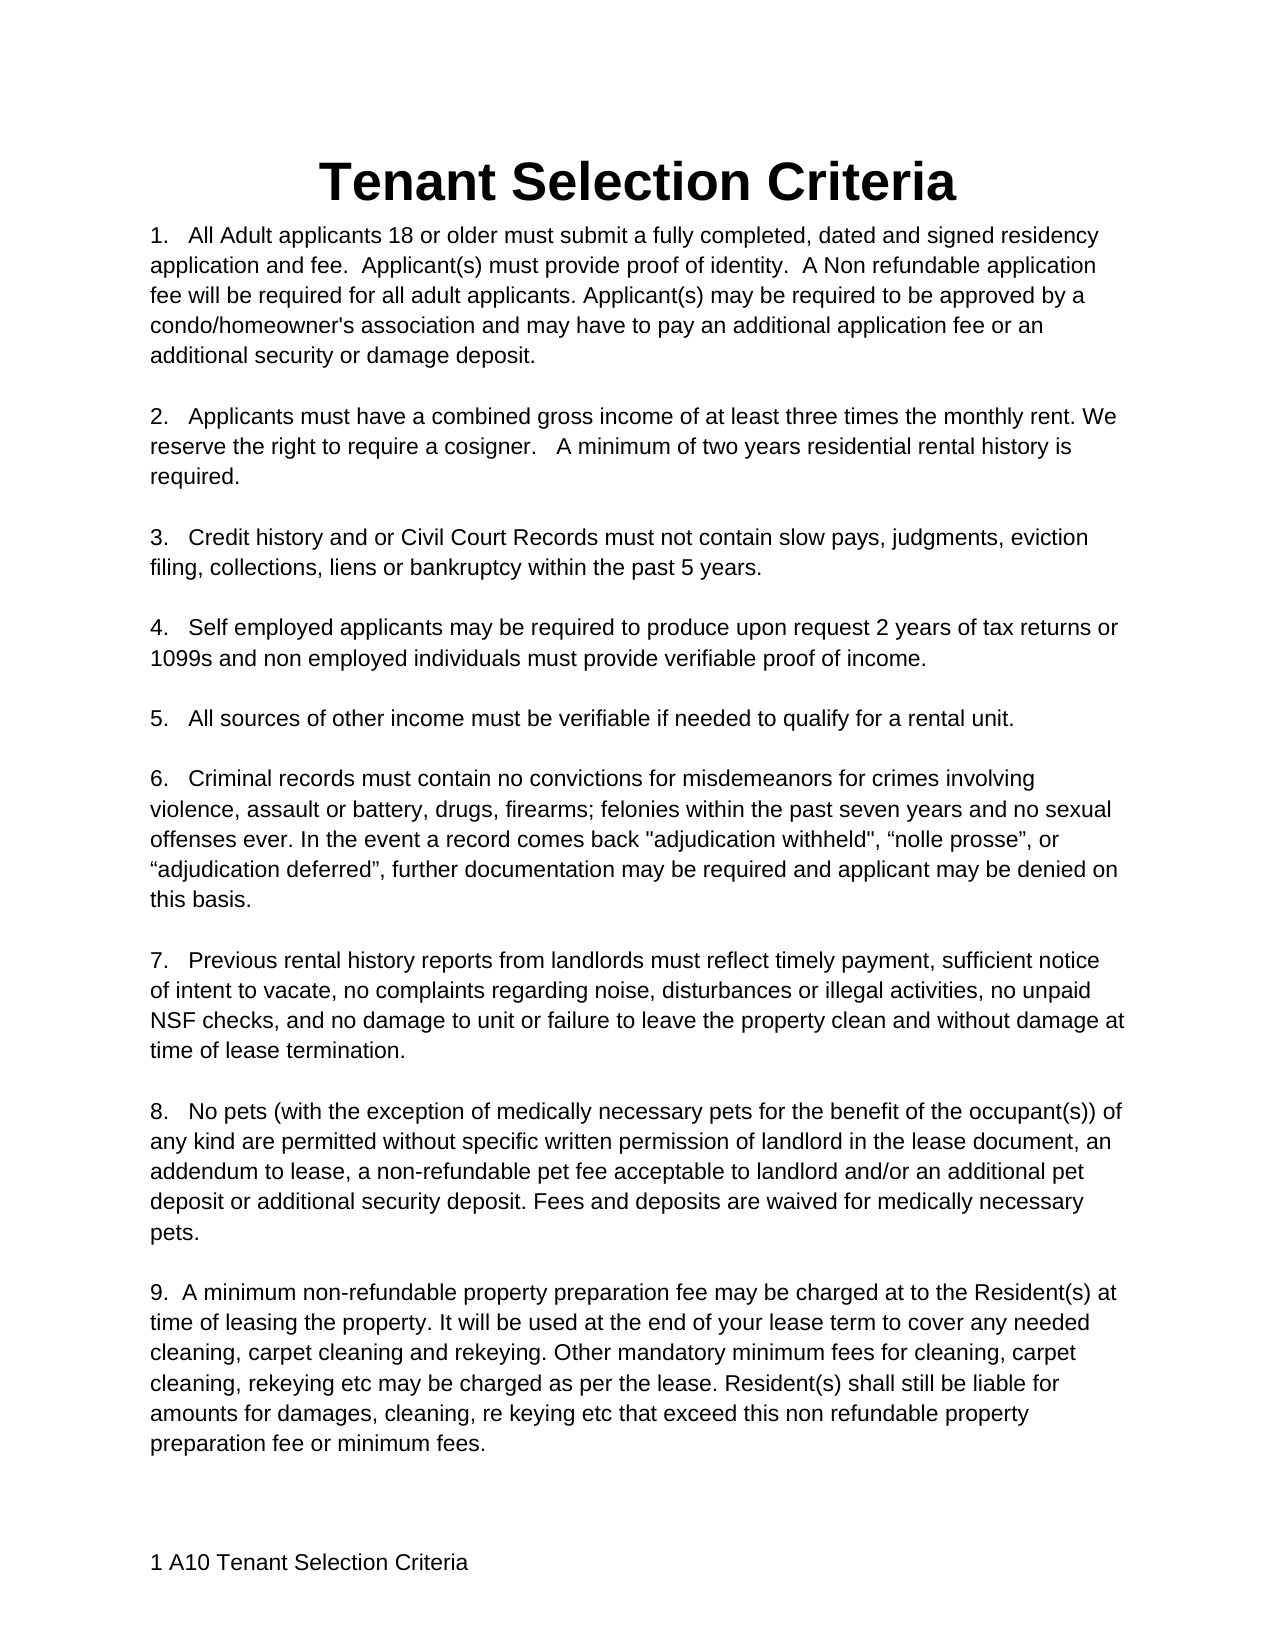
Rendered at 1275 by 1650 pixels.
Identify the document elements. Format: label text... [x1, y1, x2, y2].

text 7. Previous rental history reports from landlords must reflect timely payment, sufficient notice of intent to vacate, no complaints regarding noise, disturbances or illegal activities, no unpaid NSF checks, and no damage to unit or failure to leave the property clean and without damage at time of lease termination. [150, 947, 1125, 1063]
text 6. Criminal records must contain no convictions for misdemeanors for crimes involving violence, assault or battery, drugs, firearms; felonies within the past seven years and no sexual offenses ever. In the event a record comes back "adjudication withheld", “nolle prosse”, or “adjudication deferred”, further documentation may be required and applicant may be denied on this basis. [150, 765, 1125, 912]
text 3. Credit history and or Civil Court Records must not contain slow pays, judgments, eviction filing, collections, liens or bankruptcy within the past 5 years. [150, 524, 1125, 580]
text 8. No pets (with the exception of medically necessary pets for the benefit of the occupant(s)) of any kind are permitted without specific written permission of landlord in the lease document, an addendum to lease, a non-refundable pet fee acceptable to landlord and/or an additional pet deposit or additional security deposit. Fees and deposits are waived for medically necessary pets. [150, 1098, 1125, 1245]
text 9. A minimum non-refundable property preparation fee may be charged at to the Resident(s) at time of leasing the property. It will be used at the end of your lease term to cover any needed cleaning, carpet cleaning and rekeying. Other mandatory minimum fees for cleaning, carpet cleaning, rekeying etc may be charged as per the lease. Resident(s) shall still be liable for amounts for damages, cleaning, re keying etc that exceed this non refundable property preparation fee or minimum fees. [150, 1279, 1125, 1456]
text 5. All sources of other income must be verifiable if needed to qualify for a rental unit. [150, 705, 1125, 731]
text 1. All Adult applicants 18 or older must submit a fully completed, dated and signed residency application and fee. Applicant(s) must provide proof of identity. A Non refundable application fee will be required for all adult applicants. Applicant(s) may be required to be approved by a condo/homeowner's association and may have to pay an additional application fee or an additional security or damage deposit. [150, 222, 1125, 369]
text 4. Self employed applicants may be required to produce upon request 2 years of tax returns or 1099s and non employed individuals must provide verifiable proof of income. [150, 614, 1125, 671]
text 2. Applicants must have a combined gross income of at least three times the monthly rent. We reserve the right to require a cosigner. A minimum of two years residential rental history is required. [150, 403, 1125, 489]
text Tenant Selection Criteria [150, 150, 1125, 212]
